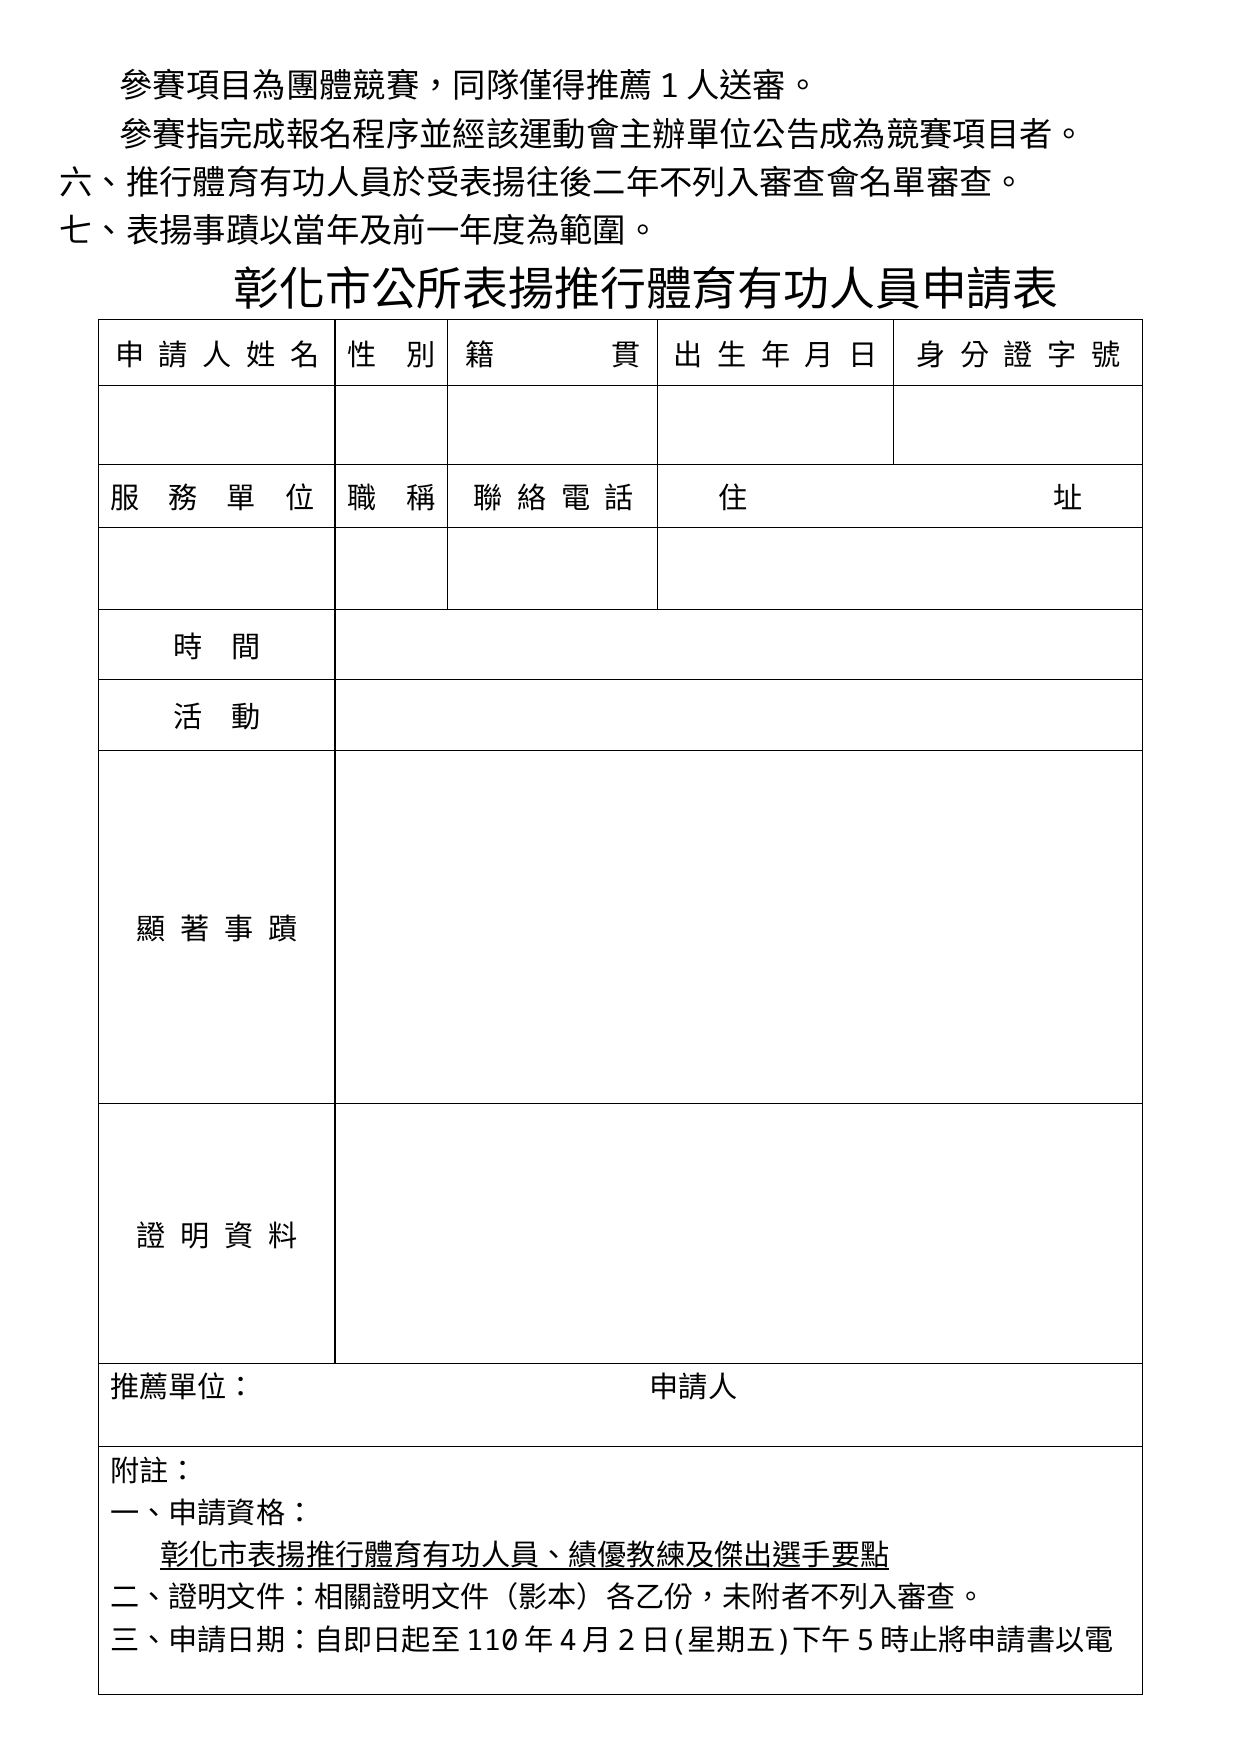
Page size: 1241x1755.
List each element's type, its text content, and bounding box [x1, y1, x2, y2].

table_header 出 生 年 月 日 [658, 320, 893, 385]
table_cell [448, 386, 657, 464]
table_cell 職 稱 [336, 465, 447, 527]
table_cell 聯 絡 電 話 [448, 465, 657, 527]
table_cell 服 務 單 位 [99, 465, 334, 527]
table_cell [658, 386, 893, 464]
table_cell [336, 751, 1142, 1103]
table_cell [336, 1104, 1142, 1363]
table_cell 顯 著 事 蹟 [99, 751, 334, 1103]
table_cell [336, 610, 1142, 679]
table_cell [336, 386, 447, 464]
table_cell [336, 528, 447, 608]
table_cell 附註： 一、申請資格： 彰化市表揚推行體育有功人員、績優教練及傑出選手要點 二、證明文件：相關證明文件（影本）各乙份，未附者不列入審查。 三、申請日期：自即日起至110年4月2日(星期五)下午5時止將申請書以電 [99, 1447, 1142, 1694]
table_cell [99, 386, 334, 464]
table_header 性 別 [336, 320, 447, 385]
table_cell 住 址 [658, 465, 1142, 527]
text 六、推行體育有功人員於受表揚往後二年不列入審查會名單審查。 [59, 156, 1155, 204]
table_cell [894, 386, 1142, 464]
text 七、表揚事蹟以當年及前一年度為範圍。 [59, 204, 1155, 252]
table_cell [336, 680, 1142, 750]
table_cell [448, 528, 657, 608]
table_header 籍 貫 [448, 320, 657, 385]
table_cell [658, 528, 1142, 608]
table_cell 證 明 資 料 [99, 1104, 334, 1363]
table_header 身 分 證 字 號 [894, 320, 1142, 385]
table_cell 時 間 [99, 610, 334, 679]
table_cell [99, 528, 334, 608]
text 參賽項目為團體競賽，同隊僅得推薦1人送審。 [59, 59, 1155, 107]
table_cell 推薦單位： 申請人 [99, 1364, 1142, 1446]
text 彰化市公所表揚推行體育有功人員申請表 [59, 252, 1155, 319]
table_cell 活 動 [99, 680, 334, 750]
table_header 申 請 人 姓 名 [99, 320, 334, 385]
text 參賽指完成報名程序並經該運動會主辦單位公告成為競賽項目者。 [59, 107, 1155, 156]
